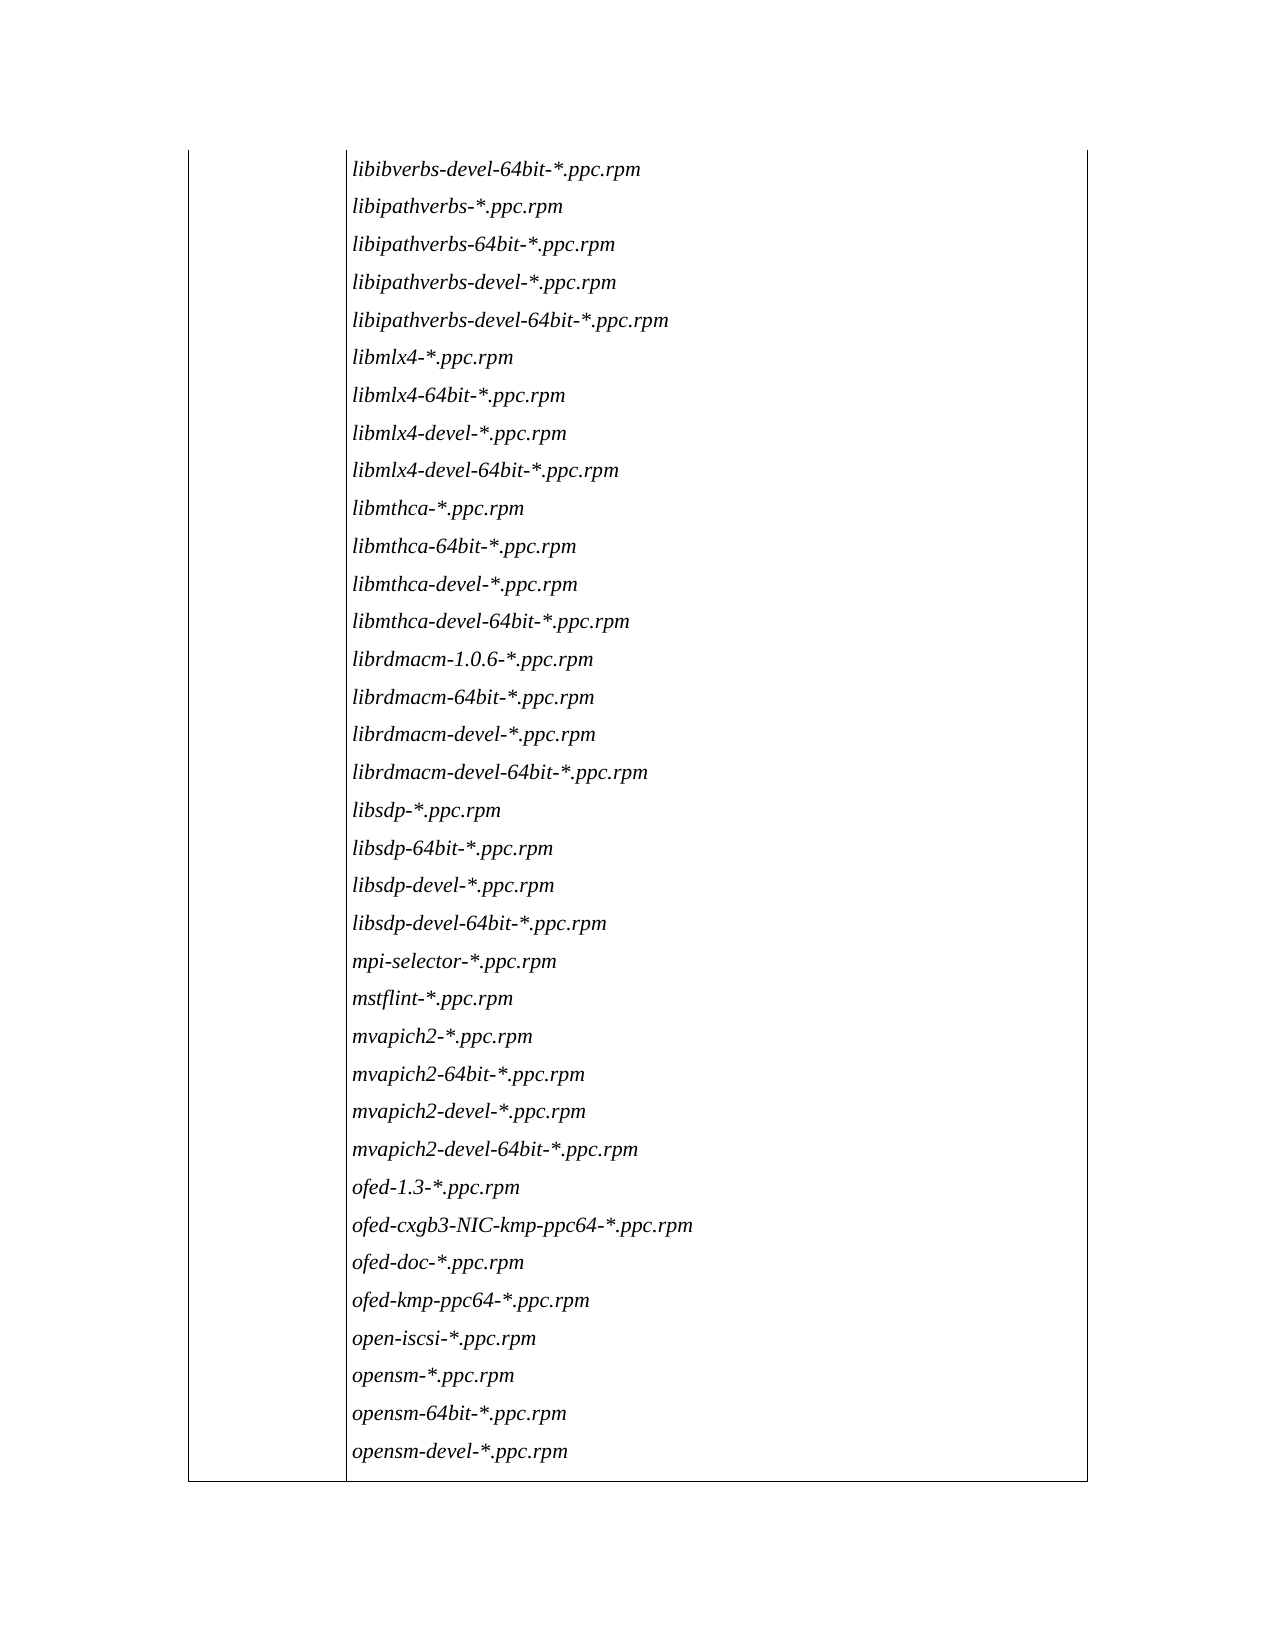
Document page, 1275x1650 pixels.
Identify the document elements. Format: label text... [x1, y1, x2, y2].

table_cell [189, 150, 346, 1481]
table_cell libibverbs-devel-64bit-*.ppc.rpm libipathverbs-*.ppc.rpm libipathverbs-64bit-*.ppc.rpm libipathverbs-devel-*.ppc.rpm libipathverbs-devel-64bit-*.ppc.rpm libmlx4-*.ppc.rpm libmlx4-64bit-*.ppc.rpm libmlx4-devel-*.ppc.rpm libmlx4-devel-64bit-*.ppc.rpm libmthca-*.ppc.rpm libmthca-64bit-*.ppc.rpm libmthca-devel-*.ppc.rpm libmthca-devel-64bit-*.ppc.rpm librdmacm-1.0.6-*.ppc.rpm librdmacm-64bit-*.ppc.rpm librdmacm-devel-*.ppc.rpm librdmacm-devel-64bit-*.ppc.rpm libsdp-*.ppc.rpm libsdp-64bit-*.ppc.rpm libsdp-devel-*.ppc.rpm libsdp-devel-64bit-*.ppc.rpm mpi-selector-*.ppc.rpm mstflint-*.ppc.rpm mvapich2-*.ppc.rpm mvapich2-64bit-*.ppc.rpm mvapich2-devel-*.ppc.rpm mvapich2-devel-64bit-*.ppc.rpm ofed-1.3-*.ppc.rpm ofed-cxgb3-NIC-kmp-ppc64-*.ppc.rpm ofed-doc-*.ppc.rpm ofed-kmp-ppc64-*.ppc.rpm open-iscsi-*.ppc.rpm opensm-*.ppc.rpm opensm-64bit-*.ppc.rpm opensm-devel-*.ppc.rpm [347, 150, 1087, 1481]
